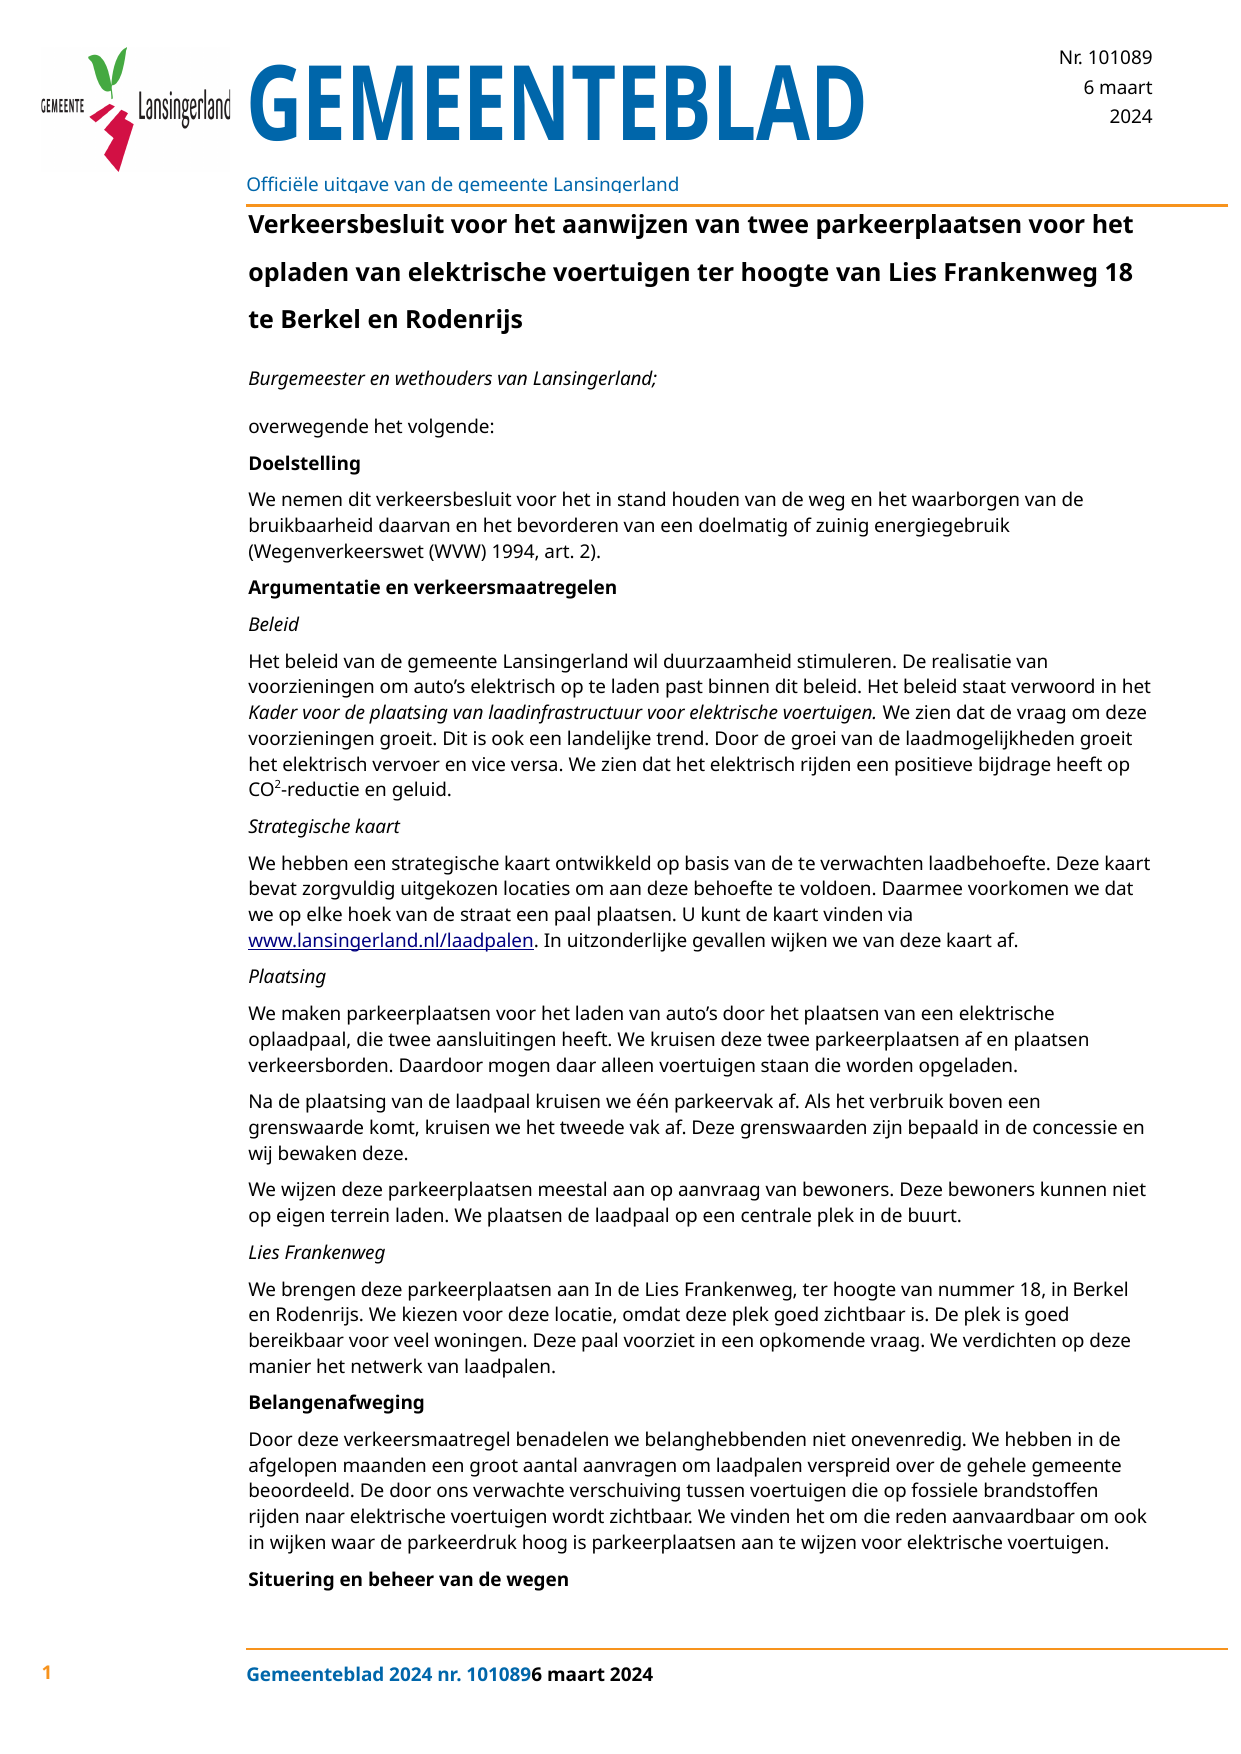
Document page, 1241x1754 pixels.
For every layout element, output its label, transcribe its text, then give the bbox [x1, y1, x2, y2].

text Strategische kaart [248, 813, 1152, 839]
text overwegende het volgende: [248, 413, 1152, 439]
text Beleid [248, 611, 1152, 637]
text We wijzen deze parkeerplaatsen meestal aan op aanvraag van bewoners. Deze bewoners kunnen niet op eigen terrein laden. We plaatsen de laadpaal op een centrale plek in de buurt. [248, 1177, 1152, 1228]
text Argumentatie en verkeersmaatregelen [248, 574, 1152, 600]
text Door deze verkeersmaatregel benadelen we belanghebbenden niet onevenredig. We hebben in de afgelopen maanden een groot aantal aanvragen om laadpalen verspreid over de gehele gemeente beoordeeld. De door ons verwachte verschuiving tussen voertuigen die op fossiele brandstoffen rijden naar elektrische voertuigen wordt zichtbaar. We vinden het om die reden aanvaardbaar om ook in wijken waar de parkeerdruk hoog is parkeerplaatsen aan te wijzen voor elektrische voertuigen. [248, 1426, 1152, 1555]
picture [41, 47, 231, 172]
text Plaatsing [248, 964, 1152, 989]
text Verkeersbesluit voor het aanwijzen van twee parkeerplaatsen voor het opladen van elektrische voertuigen ter hoogte van Lies Frankenweg 18 te Berkel en Rodenrijs [248, 207, 1152, 336]
text We nemen dit verkeersbesluit voor het in stand houden van de weg en het waarborgen van de bruikbaarheid daarvan en het bevorderen van een doelmatig of zuinig energiegebruik (Wegenverkeerswet (WVW) 1994, art. 2). [248, 486, 1152, 564]
text We brengen deze parkeerplaatsen aan In de Lies Frankenweg, ter hoogte van nummer 18, in Berkel en Rodenrijs. We kiezen voor deze locatie, omdat deze plek goed zichtbaar is. De plek is goed bereikbaar voor veel woningen. Deze paal voorziet in een opkomende vraag. We verdichten op deze manier het netwerk van laadpalen. [248, 1276, 1152, 1379]
text Lies Frankenweg [248, 1239, 1152, 1265]
text Situering en beheer van de wegen [248, 1566, 1152, 1592]
text Burgemeester en wethouders van Lansingerland; [248, 366, 1152, 391]
text We maken parkeerplaatsen voor het laden van auto’s door het plaatsen van een elektrische oplaadpaal, die twee aansluitingen heeft. We kruisen deze twee parkeerplaatsen af en plaatsen verkeersborden. Daardoor mogen daar alleen voertuigen staan die worden opgeladen. [248, 1000, 1152, 1078]
text Het beleid van de gemeente Lansingerland wil duurzaamheid stimuleren. De realisatie van voorzieningen om auto’s elektrisch op te laden past binnen dit beleid. Het beleid staat verwoord in het Kader voor de plaatsing van laadinfrastructuur voor elektrische voertuigen. We zien dat de vraag om deze voorzieningen groeit. Dit is ook een landelijke trend. Door de groei van de laadmogelijkheden groeit het elektrisch vervoer en vice versa. We zien dat het elektrisch rijden een positieve bijdrage heeft op CO2-reductie en geluid. [248, 648, 1152, 802]
text We hebben een strategische kaart ontwikkeld op basis van de te verwachten laadbehoefte. Deze kaart bevat zorgvuldig uitgekozen locaties om aan deze behoefte te voldoen. Daarmee voorkomen we dat we op elke hoek van de straat een paal plaatsen. U kunt de kaart vinden via www.lansingerland.nl/laadpalen. In uitzonderlijke gevallen wijken we van deze kaart af. [248, 850, 1152, 953]
text Na de plaatsing van de laadpaal kruisen we één parkeervak af. Als het verbruik boven een grenswaarde komt, kruisen we het tweede vak af. Deze grenswaarden zijn bepaald in de concessie en wij bewaken deze. [248, 1088, 1152, 1166]
text Doelstelling [248, 450, 1152, 476]
text Belangenafweging [248, 1389, 1152, 1415]
